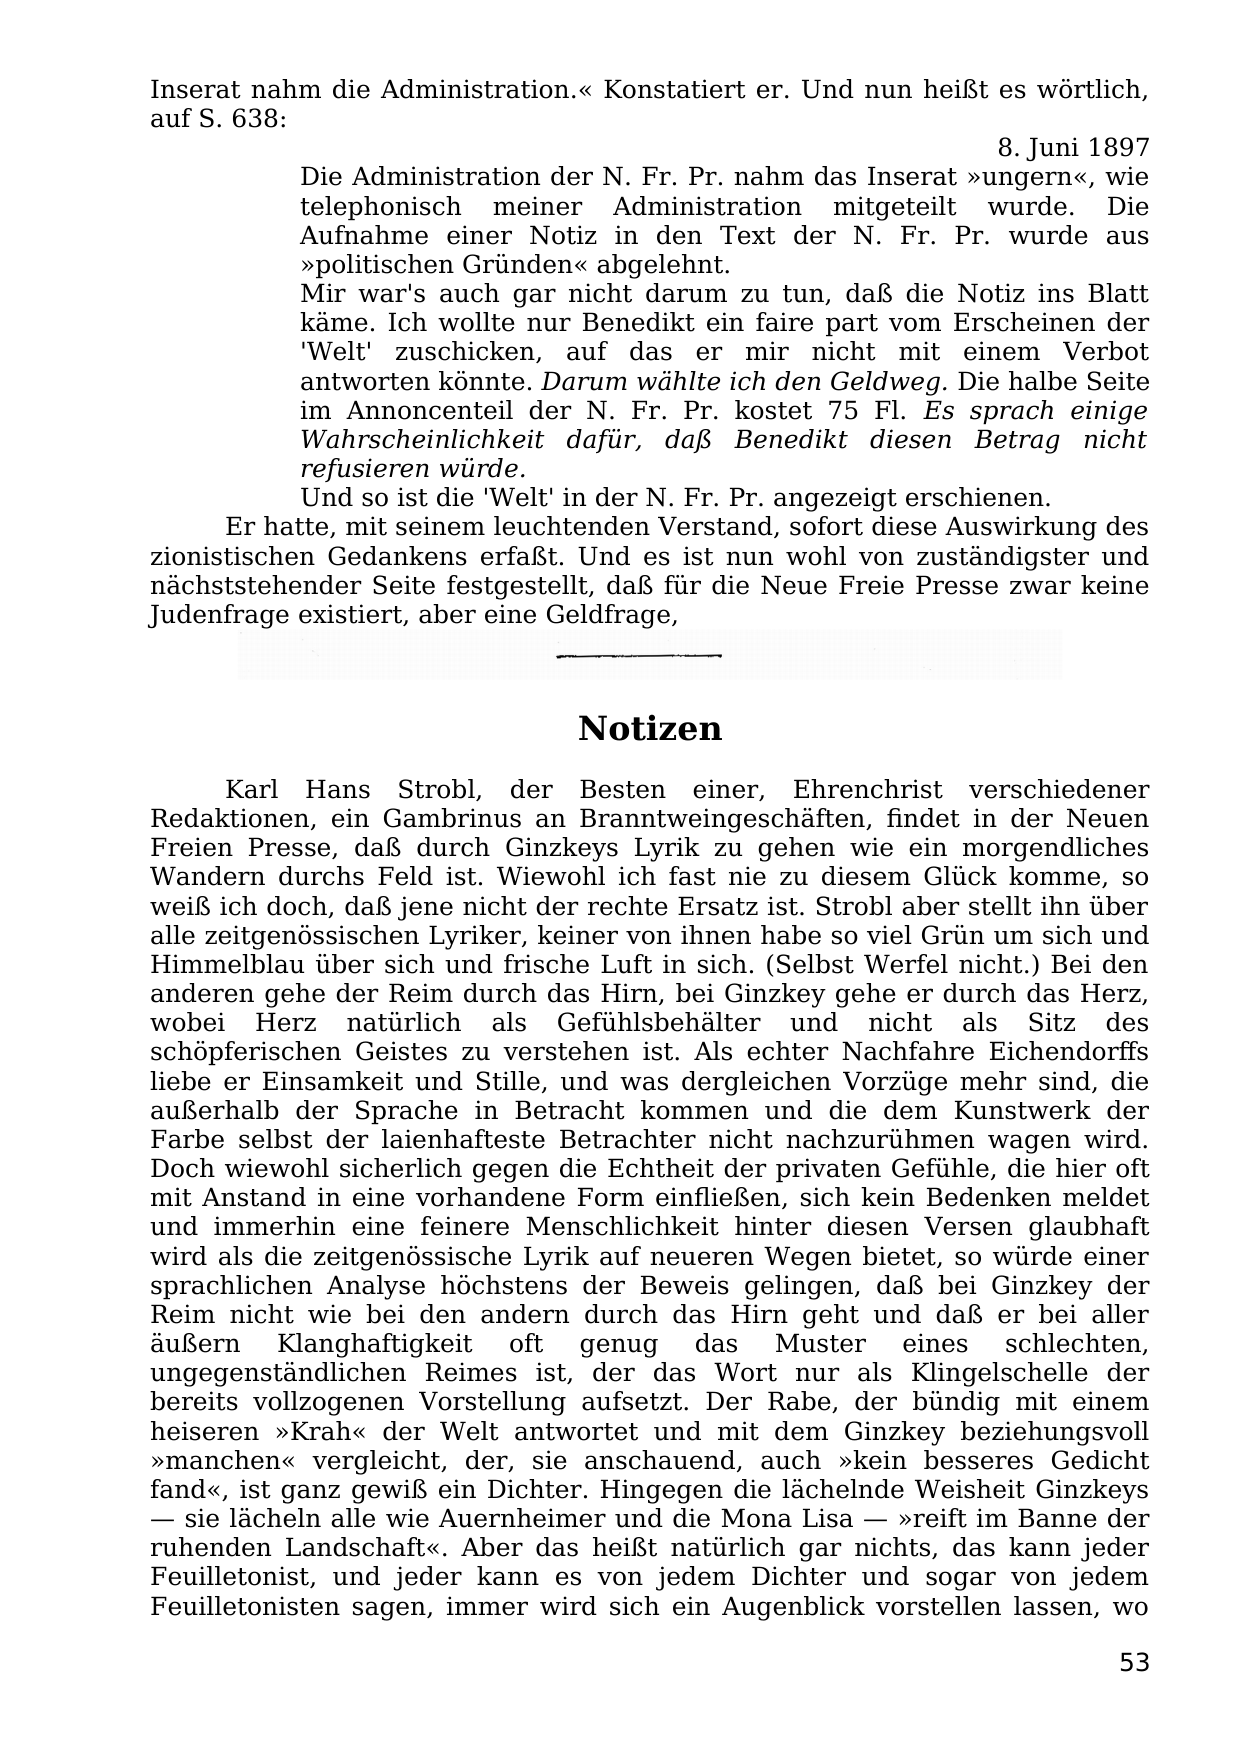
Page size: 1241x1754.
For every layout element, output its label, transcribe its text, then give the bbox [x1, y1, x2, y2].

text Und so ist die 'Welt' in der N. Fr. Pr. angezeigt erschienen. [300, 483, 1151, 512]
text Mir war's auch gar nicht darum zu tun, daß die Notiz ins Blatt käme. Ich wollte nur Benedikt ein faire part vom Erscheinen der 'Welt' zuschicken, auf das er mir nicht mit einem Verbot antworten könnte. Darum wählte ich den Geldweg. Die halbe Seite im Annoncenteil der N. Fr. Pr. kostet 75 Fl. Es sprach einige Wahrscheinlichkeit dafür, daß Benedikt diesen Betrag nicht refusieren würde. [300, 279, 1151, 483]
text Notizen [150, 629, 1151, 748]
text 8. Juni 1897 [300, 133, 1151, 162]
text Inserat nahm die Administration.« Konstatiert er. Und nun heißt es wörtlich, auf S. 638: [150, 75, 1151, 133]
text Karl Hans Strobl, der Besten einer, Ehrenchrist verschiedener Redaktionen, ein Gambrinus an Branntweingeschäften, findet in der Neuen Freien Presse, daß durch Ginzkeys Lyrik zu gehen wie ein morgendliches Wandern durchs Feld ist. Wiewohl ich fast nie zu diesem Glück komme, so weiß ich doch, daß jene nicht der rechte Ersatz ist. Strobl aber stellt ihn über alle zeitgenössischen Lyriker, keiner von ihnen habe so viel Grün um sich und Himmelblau über sich und frische Luft in sich. (Selbst Werfel nicht.) Bei den anderen gehe der Reim durch das Hirn, bei Ginzkey gehe er durch das Herz, wobei Herz natürlich als Gefühlsbehälter und nicht als Sitz des schöpferischen Geistes zu verstehen ist. Als echter Nachfahre Eichendorffs liebe er Einsamkeit und Stille, und was dergleichen Vorzüge mehr sind, die außerhalb der Sprache in Betracht kommen und die dem Kunstwerk der Farbe selbst der laienhafteste Betrachter nicht nachzurühmen wagen wird. Doch wiewohl sicherlich gegen die Echtheit der privaten Gefühle, die hier oft mit Anstand in eine vorhandene Form einfließen, sich kein Bedenken meldet und immerhin eine feinere Menschlichkeit hinter diesen Versen glaubhaft wird als die zeitgenössische Lyrik auf neueren Wegen bietet, so würde einer sprachlichen Analyse höchstens der Beweis gelingen, daß bei Ginzkey der Reim nicht wie bei den andern durch das Hirn geht und daß er bei aller äußern Klanghaftigkeit oft genug das Muster eines schlechten, ungegenständlichen Reimes ist, der das Wort nur als Klingelschelle der bereits vollzogenen Vorstellung aufsetzt. Der Rabe, der bündig mit einem heiseren »Krah« der Welt antwortet und mit dem Ginzkey beziehungsvoll »manchen« vergleicht, der, sie anschauend, auch »kein besseres Gedicht fand«, ist ganz gewiß ein Dichter. Hingegen die lächelnde Weisheit Ginzkeys — sie lächeln alle wie Auernheimer und die Mona Lisa — »reift im Banne der ruhenden Landschaft«. Aber das heißt natürlich gar nichts, das kann jeder Feuilletonist, und jeder kann es von jedem Dichter und sogar von jedem Feuilletonisten sagen, immer wird sich ein Augenblick vorstellen lassen, wo [150, 748, 1151, 1621]
text Die Administration der N. Fr. Pr. nahm das Inserat »ungern«, wie telephonisch meiner Administration mitgeteilt wurde. Die Aufnahme einer Notiz in den Text der N. Fr. Pr. wurde aus »politischen Gründen« abgelehnt. [300, 162, 1151, 279]
picture [237, 629, 1063, 680]
text Er hatte, mit seinem leuchtenden Verstand, sofort diese Auswirkung des zionistischen Gedankens erfaßt. Und es ist nun wohl von zuständigster und nächststehender Seite festgestellt, daß für die Neue Freie Presse zwar keine Judenfrage existiert, aber eine Geldfrage, [150, 512, 1151, 629]
